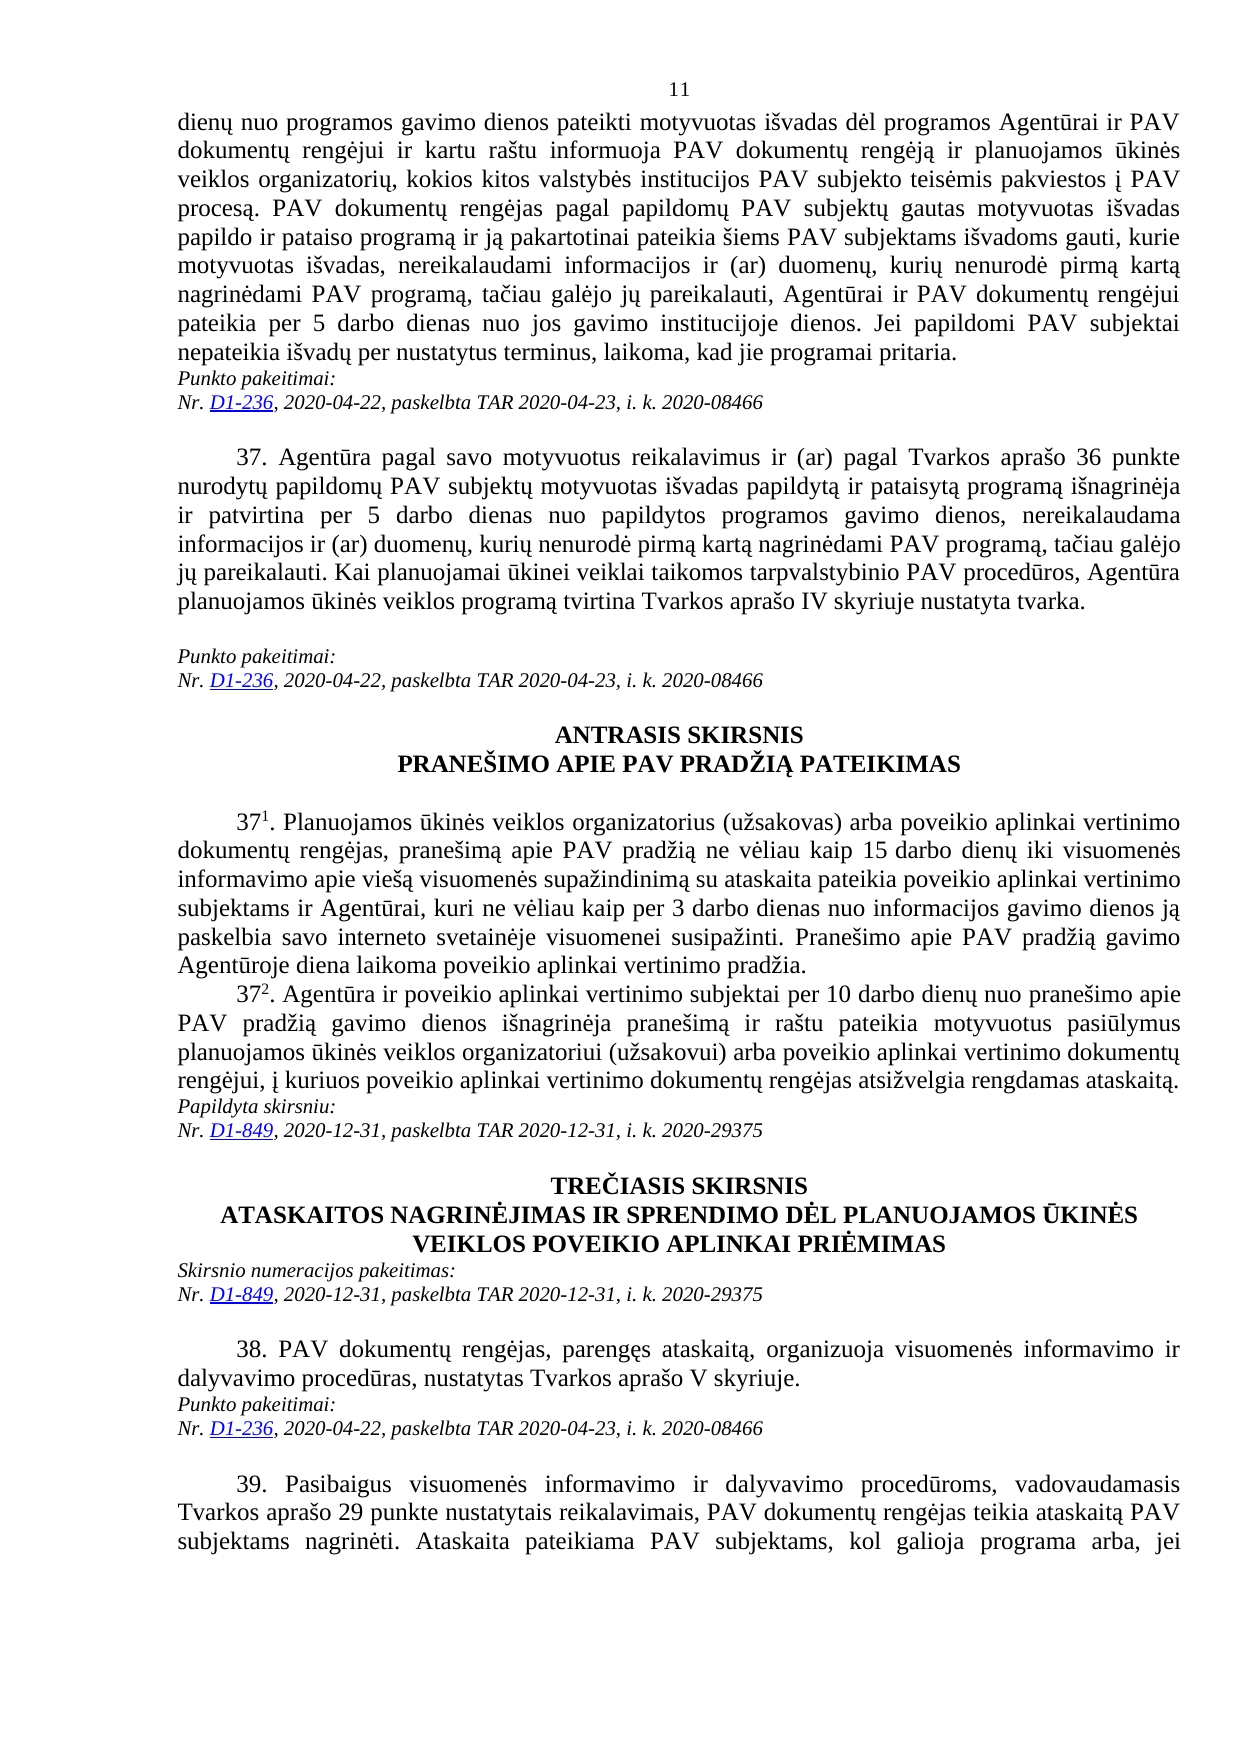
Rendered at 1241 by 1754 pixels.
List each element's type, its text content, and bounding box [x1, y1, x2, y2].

text Nr. D1-849, 2020-12-31, paskelbta TAR 2020-12-31, i. k. 2020-29375 [177, 1282, 1181, 1306]
text Papildyta skirsniu: [177, 1094, 1181, 1118]
text ATASKAITOS NAGRINĖJIMAS IR SPRENDIMO DĖL PLANUOJAMOS ŪKINĖS VEIKLOS POVEIKIO APLINKAI PRIĖMIMAS [177, 1200, 1181, 1257]
text Nr. D1-236, 2020-04-22, paskelbta TAR 2020-04-23, i. k. 2020-08466 [177, 668, 1181, 692]
text Punkto pakeitimai: [177, 1392, 1181, 1416]
text Punkto pakeitimai: [177, 644, 1181, 668]
text 37. Agentūra pagal savo motyvuotus reikalavimus ir (ar) pagal Tvarkos aprašo 36 punkte nurodytų papildomų PAV subjektų motyvuotas išvadas papildytą ir pataisytą programą išnagrinėja ir patvirtina per 5 darbo dienas nuo papildytos programos gavimo dienos, nereikalaudama informacijos ir (ar) duomenų, kurių nenurodė pirmą kartą nagrinėdami PAV programą, tačiau galėjo jų pareikalauti. Kai planuojamai ūkinei veiklai taikomos tarpvalstybinio PAV procedūros, Agentūra planuojamos ūkinės veiklos programą tvirtina Tvarkos aprašo IV skyriuje nustatyta tvarka. [177, 442, 1181, 615]
text 371. Planuojamos ūkinės veiklos organizatorius (užsakovas) arba poveikio aplinkai vertinimo dokumentų rengėjas, pranešimą apie PAV pradžią ne vėliau kaip 15 darbo dienų iki visuomenės informavimo apie viešą visuomenės supažindinimą su ataskaita pateikia poveikio aplinkai vertinimo subjektams ir Agentūrai, kuri ne vėliau kaip per 3 darbo dienas nuo informacijos gavimo dienos ją paskelbia savo interneto svetainėje visuomenei susipažinti. Pranešimo apie PAV pradžią gavimo Agentūroje diena laikoma poveikio aplinkai vertinimo pradžia. [177, 807, 1181, 979]
text 372. Agentūra ir poveikio aplinkai vertinimo subjektai per 10 darbo dienų nuo pranešimo apie PAV pradžią gavimo dienos išnagrinėja pranešimą ir raštu pateikia motyvuotus pasiūlymus planuojamos ūkinės veiklos organizatoriui (užsakovui) arba poveikio aplinkai vertinimo dokumentų rengėjui, į kuriuos poveikio aplinkai vertinimo dokumentų rengėjas atsižvelgia rengdamas ataskaitą. [177, 979, 1181, 1094]
text PRANEŠIMO APIE PAV PRADŽIĄ PATEIKIMAS [177, 749, 1181, 778]
text Skirsnio numeracijos pakeitimas: [177, 1257, 1181, 1282]
text 39. Pasibaigus visuomenės informavimo ir dalyvavimo procedūroms, vadovaudamasis Tvarkos aprašo 29 punkte nustatytais reikalavimais, PAV dokumentų rengėjas teikia ataskaitą PAV subjektams nagrinėti. Ataskaita pateikiama PAV subjektams, kol galioja programa arba, jei [177, 1469, 1181, 1555]
text 38. PAV dokumentų rengėjas, parengęs ataskaitą, organizuoja visuomenės informavimo ir dalyvavimo procedūras, nustatytas Tvarkos aprašo V skyriuje. [177, 1334, 1181, 1392]
text Punkto pakeitimai: [177, 366, 1181, 390]
text Nr. D1-236, 2020-04-22, paskelbta TAR 2020-04-23, i. k. 2020-08466 [177, 1416, 1181, 1440]
text ANTRASIS SKIRSNIS [177, 721, 1181, 749]
text Nr. D1-236, 2020-04-22, paskelbta TAR 2020-04-23, i. k. 2020-08466 [177, 390, 1181, 414]
text Nr. D1-849, 2020-12-31, paskelbta TAR 2020-12-31, i. k. 2020-29375 [177, 1118, 1181, 1142]
text dienų nuo programos gavimo dienos pateikti motyvuotas išvadas dėl programos Agentūrai ir PAV dokumentų rengėjui ir kartu raštu informuoja PAV dokumentų rengėją ir planuojamos ūkinės veiklos organizatorių, kokios kitos valstybės institucijos PAV subjekto teisėmis pakviestos į PAV procesą. PAV dokumentų rengėjas pagal papildomų PAV subjektų gautas motyvuotas išvadas papildo ir pataiso programą ir ją pakartotinai pateikia šiems PAV subjektams išvadoms gauti, kurie motyvuotas išvadas, nereikalaudami informacijos ir (ar) duomenų, kurių nenurodė pirmą kartą nagrinėdami PAV programą, tačiau galėjo jų pareikalauti, Agentūrai ir PAV dokumentų rengėjui pateikia per 5 darbo dienas nuo jos gavimo institucijoje dienos. Jei papildomi PAV subjektai nepateikia išvadų per nustatytus terminus, laikoma, kad jie programai pritaria. [177, 107, 1181, 366]
text TREČIASIS SKIRSNIS [177, 1171, 1181, 1200]
